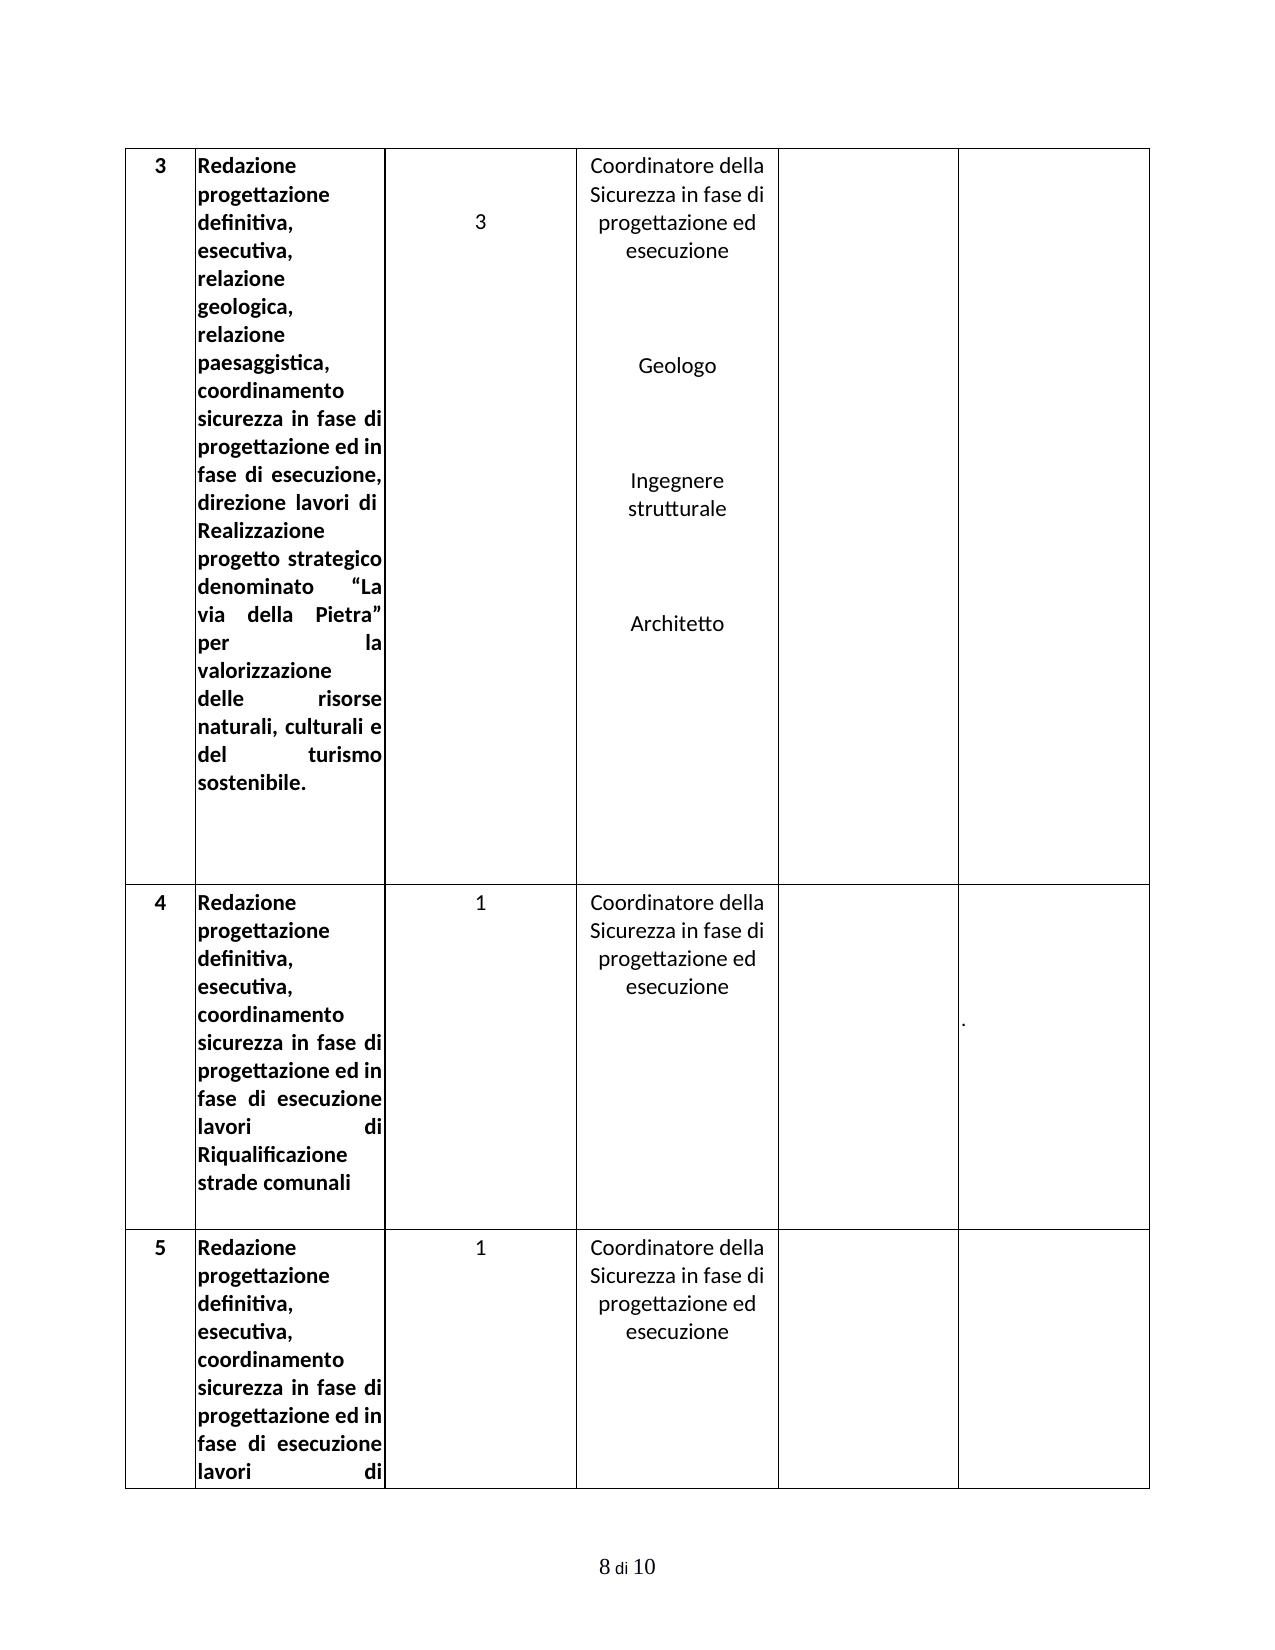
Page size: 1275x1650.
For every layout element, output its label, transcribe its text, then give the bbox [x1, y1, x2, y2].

table_cell 4 [126, 885, 195, 1229]
table_cell 1 [386, 1230, 576, 1488]
table_cell Redazione progettazione definitiva, esecutiva, coordinamento sicurezza in fase di progettazione ed in fase di esecuzione lavori di Riqualificazione strade comunali [196, 885, 384, 1229]
table_cell 1 [386, 885, 576, 1229]
table_cell [779, 1230, 958, 1488]
table_cell [779, 885, 958, 1229]
table_cell . [959, 885, 1149, 1229]
table_cell 3 [386, 149, 576, 884]
table_cell [779, 149, 958, 884]
table_cell [959, 1230, 1149, 1488]
table_cell [959, 149, 1149, 884]
table_cell Redazione progettazione definitiva, esecutiva, relazione geologica, relazione paesaggistica, coordinamento sicurezza in fase di progettazione ed in fase di esecuzione, direzione lavori di Realizzazione progetto strategico denominato “La via della Pietra” per la valorizzazione delle risorse naturali, culturali e del turismo sostenibile. [196, 149, 384, 884]
table_cell 5 [126, 1230, 195, 1488]
table_cell Redazione progettazione definitiva, esecutiva, coordinamento sicurezza in fase di progettazione ed in fase di esecuzione lavori di [196, 1230, 384, 1488]
table_cell Coordinatore della Sicurezza in fase di progettazione ed esecuzione [577, 1230, 778, 1488]
table_cell Coordinatore della Sicurezza in fase di progettazione ed esecuzione Geologo Ingegnere strutturale Architetto [577, 149, 778, 884]
table_cell Coordinatore della Sicurezza in fase di progettazione ed esecuzione [577, 885, 778, 1229]
table_cell 3 [126, 149, 195, 884]
